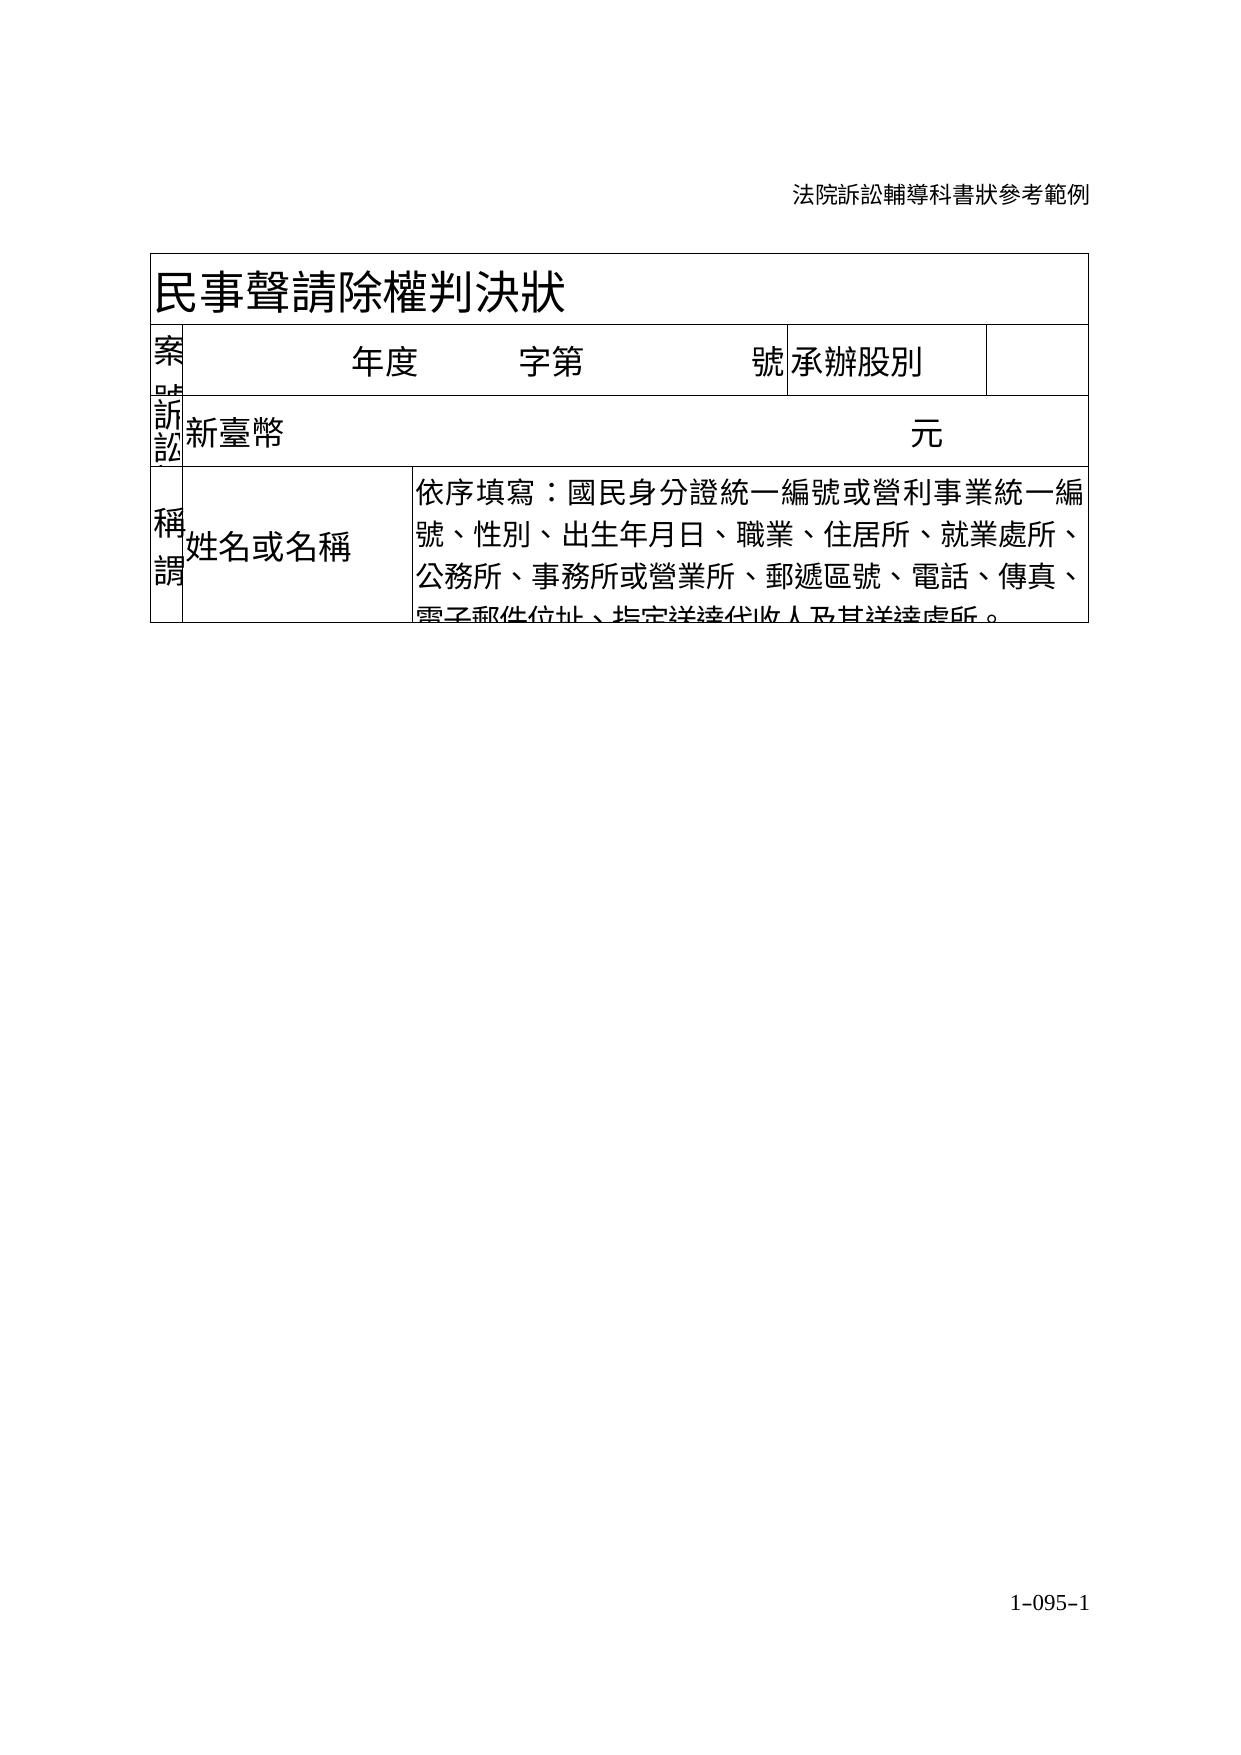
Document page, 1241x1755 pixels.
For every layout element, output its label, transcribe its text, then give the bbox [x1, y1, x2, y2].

table_header 民事聲請除權判決狀 [151, 254, 1088, 324]
table_cell 案號 [164, 345, 174, 349]
table_cell 承辦股別 [788, 325, 986, 395]
table_cell 訴訟標的 金額或價額 [151, 396, 182, 466]
table_cell 新臺幣 元 [183, 396, 1088, 466]
table_cell 依序填寫：國民身分證統一編號或營利事業統一編號、性別、出生年月日、職業、住居所、就業處所、公務所、事務所或營業所、郵遞區號、電話、傳真、電子郵件位址、指定送達代收人及其送達處所。 [413, 467, 1088, 622]
table_cell 年度 字第 號 [183, 325, 787, 395]
table_cell 案號 [151, 325, 182, 395]
table_cell [987, 325, 1088, 395]
table_cell 案號 [174, 345, 182, 351]
table_cell 姓名或名稱 [183, 467, 412, 622]
table_cell 稱謂 [151, 467, 182, 622]
